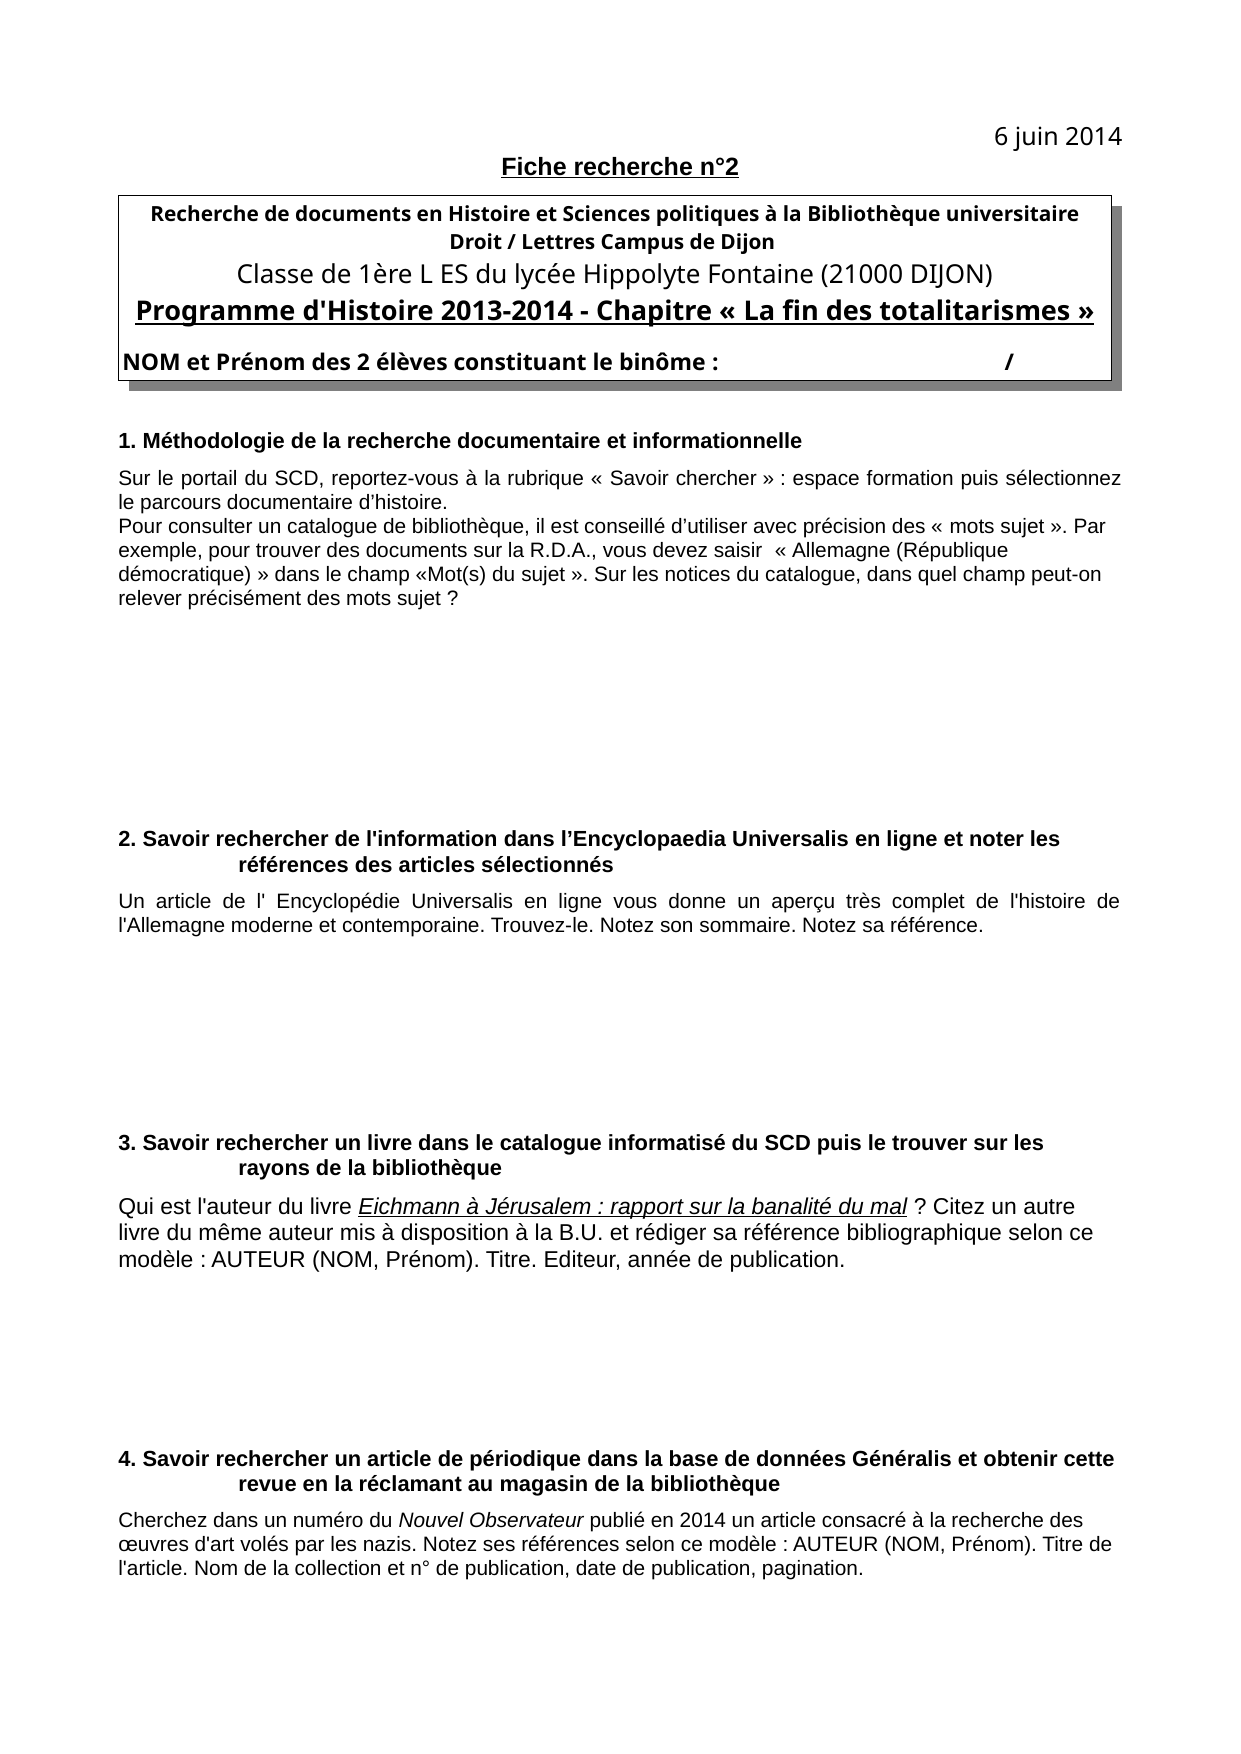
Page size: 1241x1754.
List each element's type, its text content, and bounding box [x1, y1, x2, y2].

text Programme d'Histoire 2013-2014 - Chapitre « La fin des totalitarismes » [119, 287, 1111, 328]
text Classe de 1ère L ES du lycée Hippolyte Fontaine (21000 DIJON) [119, 252, 1111, 287]
subtitle 2. Savoir rechercher de l'information dans l’Encyclopaedia Universalis en ligne et noter les références des articles sélectionnés [118, 826, 1122, 877]
subtitle 4. Savoir rechercher un article de périodique dans la base de données Généralis et obtenir cette revue en la réclamant au magasin de la bibliothèque [118, 1445, 1122, 1496]
text Fiche recherche n°2 [118, 152, 1122, 181]
text NOM et Prénom des 2 élèves constituant le binôme : / [119, 341, 1111, 380]
list Sur le portail du SCD, reportez-vous à la rubrique « Savoir chercher » : espace formation puis sélectionnez le parcours documentaire d’histoire. [118, 466, 1122, 514]
text 6 juin 2014 [118, 118, 1122, 152]
text Recherche de documents en Histoire et Sciences politiques à la Bibliothèque universitaire Droit / Lettres Campus de Dijon [119, 196, 1111, 252]
text Qui est l'auteur du livre Eichmann à Jérusalem : rapport sur la banalité du mal ? Citez un autre livre du même auteur mis à disposition à la B.U. et rédiger sa référence bibliographique selon ce modèle : AUTEUR (NOM, Prénom). Titre. Editeur, année de publication. [118, 1193, 1122, 1272]
text Cherchez dans un numéro du Nouvel Observateur publié en 2014 un article consacré à la recherche des œuvres d'art volés par les nazis. Notez ses références selon ce modèle : AUTEUR (NOM, Prénom). Titre de l'article. Nom de la collection et n° de publication, date de publication, pagination. [118, 1508, 1122, 1580]
text Un article de l' Encyclopédie Universalis en ligne vous donne un aperçu très complet de l'histoire de l'Allemagne moderne et contemporaine. Trouvez-le. Notez son sommaire. Notez sa référence. [118, 889, 1122, 937]
subtitle 1. Méthodologie de la recherche documentaire et informationnelle [118, 428, 1122, 453]
subtitle 3. Savoir rechercher un livre dans le catalogue informatisé du SCD puis le trouver sur les rayons de la bibliothèque [118, 1130, 1122, 1180]
text Pour consulter un catalogue de bibliothèque, il est conseillé d’utiliser avec précision des « mots sujet ». Par exemple, pour trouver des documents sur la R.D.A., vous devez saisir « Allemagne (République démocratique) » dans le champ «Mot(s) du sujet ». Sur les notices du catalogue, dans quel champ peut-on relever précisément des mots sujet ? [118, 514, 1122, 610]
